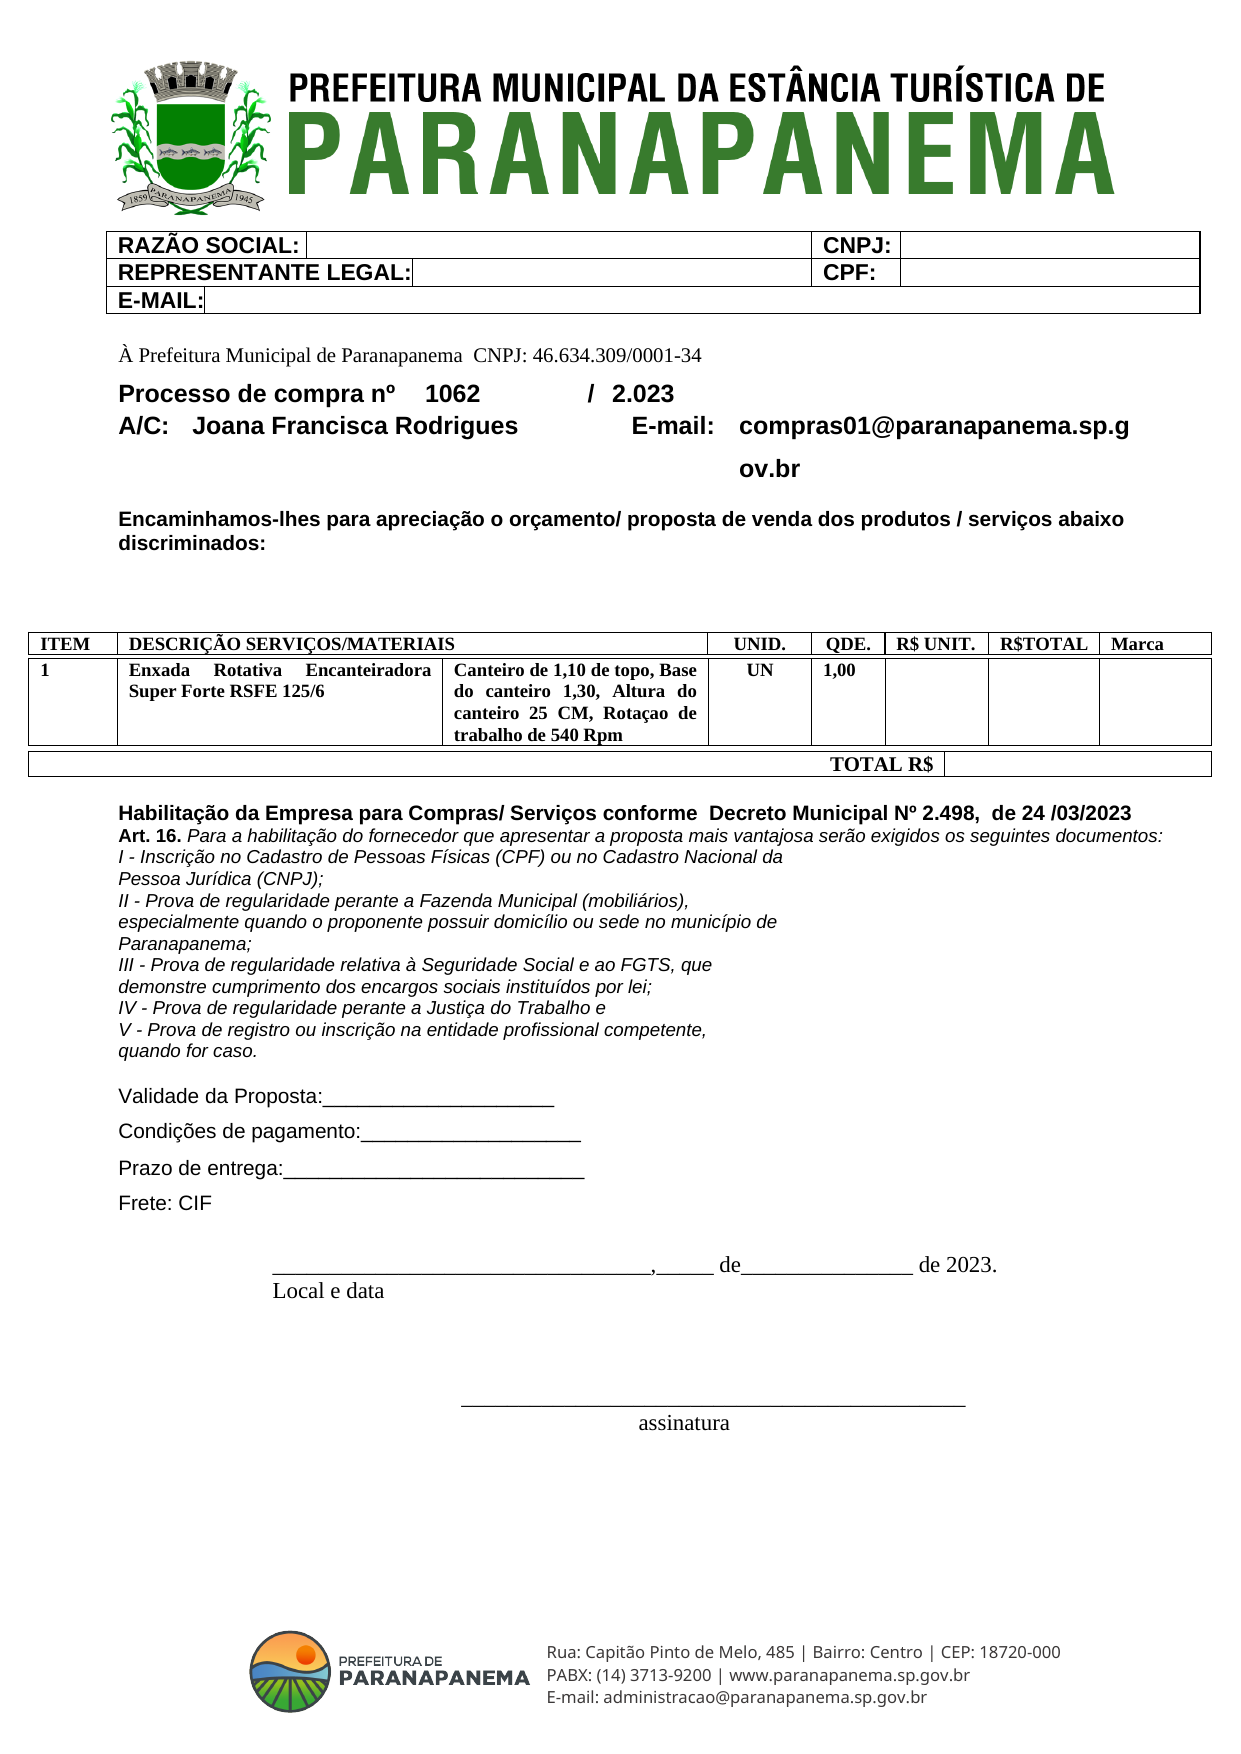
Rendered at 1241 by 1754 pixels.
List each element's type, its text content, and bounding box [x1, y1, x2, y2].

table_cell E-MAIL: [107, 287, 204, 313]
table_header [945, 752, 1211, 776]
table_header [901, 232, 1199, 258]
table_header Canteiro de 1,10 de topo, Base do canteiro 1,30, Altura do canteiro 25 CM, Rotaçao de trabalho de 540 Rpm [443, 659, 708, 745]
text Prazo de entrega:__________________________ [118, 1155, 1196, 1179]
table_header Processo de compra nº [107, 379, 413, 408]
text Validade da Proposta:____________________ [118, 1083, 1196, 1107]
table_header E-mail: [620, 411, 728, 483]
picture [107, 232, 306, 238]
table_cell REPRESENTANTE LEGAL: [107, 259, 412, 286]
picture [812, 232, 900, 238]
text IV - Prova de regularidade perante a Justiça do Trabalho e [118, 997, 1196, 1019]
table_cell CPF: [812, 259, 900, 286]
text Frete: CIF [118, 1191, 1196, 1215]
table_header 1,00 [812, 659, 885, 745]
text Local e data [118, 1278, 1240, 1304]
picture [307, 232, 811, 238]
text I - Inscrição no Cadastro de Pessoas Físicas (CPF) ou no Cadastro Nacional da [118, 846, 1196, 868]
text V - Prova de registro ou inscrição na entidade profissional competente, [118, 1019, 1196, 1040]
table_header compras01@paranapanema.sp.gov.br [728, 411, 1144, 483]
table_cell [413, 259, 811, 286]
table_header DESCRIÇÃO SERVIÇOS/MATERIAIS [118, 633, 707, 654]
text III - Prova de regularidade relativa à Seguridade Social e ao FGTS, que [118, 954, 1196, 976]
text À Prefeitura Municipal de Paranapanema CNPJ: 46.634.309/0001-34 [118, 343, 1196, 367]
text assinatura [118, 1409, 1240, 1436]
table_header ITEM [29, 633, 117, 654]
table_header CNPJ: [812, 239, 900, 258]
text quando for caso. [118, 1040, 1196, 1062]
picture [901, 232, 1129, 238]
text Pessoa Jurídica (CNPJ); [118, 868, 1196, 889]
text Encaminhamos-lhes para apreciação o orçamento/ proposta de venda dos produtos / serviços abaixo discriminados: [118, 507, 1196, 555]
table_header UNID. [708, 633, 811, 654]
text especialmente quando o proponente possuir domicílio ou sede no município de [118, 911, 1196, 932]
table_header [989, 659, 1099, 745]
text Art. 16. Para a habilitação do fornecedor que apresentar a proposta mais vantajosa serão exigidos os seguintes documentos: [118, 825, 1196, 846]
table_header Joana Francisca Rodrigues [181, 411, 620, 483]
text ____________________________________________ [118, 1383, 1240, 1409]
picture [89, 24, 1129, 238]
table_header A/C: [107, 411, 181, 483]
table_header [886, 659, 988, 745]
table_header QDE. [812, 633, 884, 654]
text _________________________________,_____ de_______________ de 2023. [118, 1251, 1240, 1278]
table_header RAZÃO SOCIAL: [107, 239, 306, 258]
table_header [1100, 659, 1211, 745]
table_header / [576, 379, 601, 408]
table_header Enxada Rotativa Encanteiradora Super Forte RSFE 125/6 [118, 659, 442, 745]
table_header Marca [1100, 633, 1211, 654]
table_header R$ UNIT. [886, 633, 988, 654]
table_cell [901, 259, 1199, 286]
picture [240, 1627, 540, 1717]
table_header TOTAL R$ [29, 752, 944, 776]
text Paranapanema; [118, 932, 1196, 954]
table_header [307, 239, 811, 258]
table_header UN [709, 659, 811, 745]
table_header R$TOTAL [989, 633, 1099, 654]
text demonstre cumprimento dos encargos sociais instituídos por lei; [118, 976, 1196, 997]
text II - Prova de regularidade perante a Fazenda Municipal (mobiliários), [118, 889, 1196, 911]
text Habilitação da Empresa para Compras/ Serviços conforme Decreto Municipal Nº 2.498, de 24 /03/2023 [118, 801, 1196, 825]
table_header 2.023 [601, 379, 1150, 408]
table_cell [205, 287, 1199, 313]
text Condições de pagamento:___________________ [118, 1119, 1196, 1143]
table_header 1062 [414, 379, 576, 408]
table_header 1 [29, 659, 117, 745]
